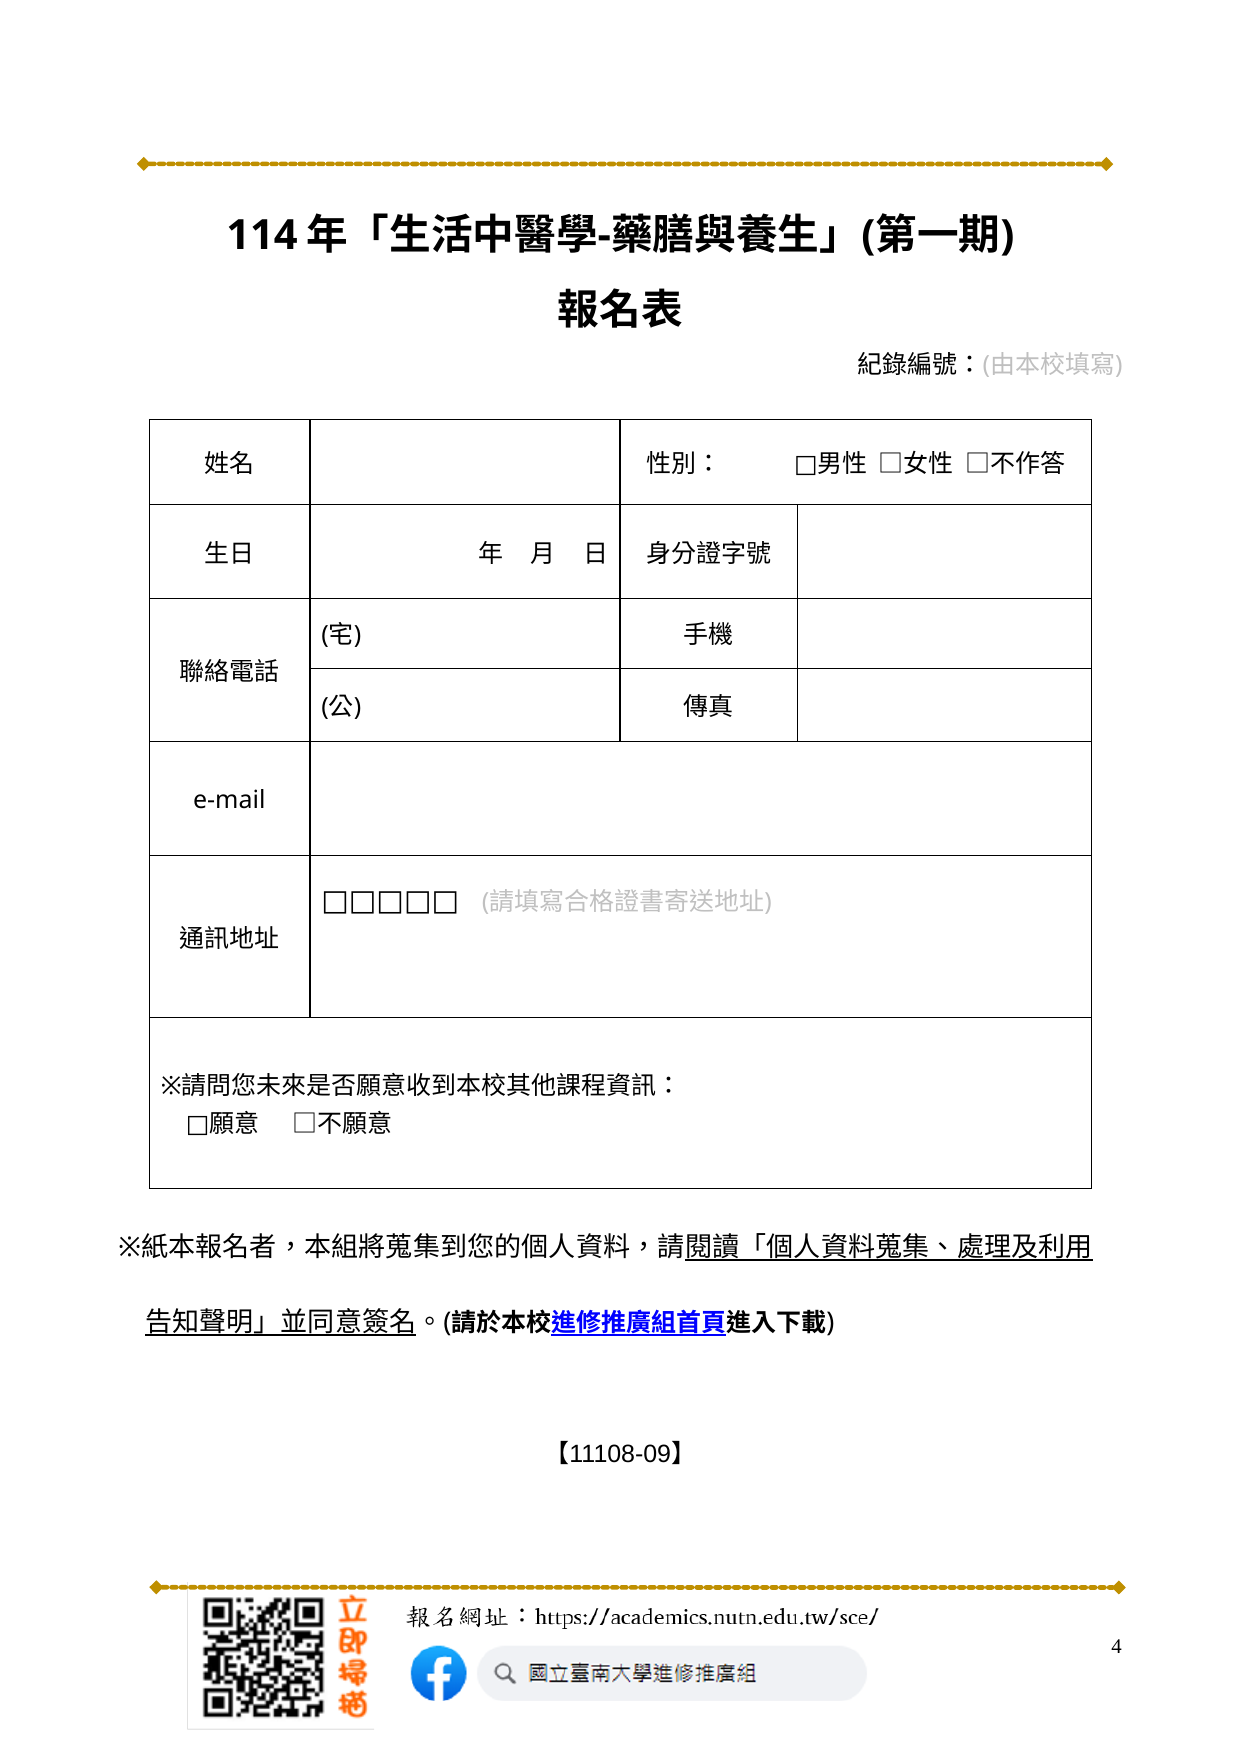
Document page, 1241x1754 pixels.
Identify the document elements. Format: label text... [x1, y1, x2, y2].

table_cell 聯絡電話 [150, 599, 309, 741]
text 紀錄編號：(由本校填寫) [118, 344, 1122, 381]
table_cell 生日 [150, 505, 309, 598]
table_cell [798, 599, 1091, 667]
table_cell [798, 669, 1091, 741]
table_cell [798, 505, 1091, 598]
table_cell 身分證字號 [621, 505, 797, 598]
table_cell □□□□□ (請填寫合格證書寄送地址) [311, 856, 1091, 1017]
text 報名表 [118, 269, 1122, 344]
picture [187, 1589, 375, 1731]
table_cell ※請問您未來是否願意收到本校其他課程資訊： □願意 □不願意 [150, 1018, 1091, 1188]
table_cell 年 月 日 [311, 505, 619, 598]
table_header 性別： □男性 □女性 □不作答 [621, 420, 1091, 504]
table_cell [311, 742, 1091, 855]
text 114年「生活中醫學-藥膳與養生」(第一期) [118, 194, 1122, 269]
text 【11108-09】 [118, 1432, 1122, 1470]
table_cell 傳真 [621, 669, 797, 741]
picture [187, 1582, 375, 1586]
table_cell 手機 [621, 599, 797, 667]
table_cell (公) [311, 669, 619, 741]
table_header [311, 420, 619, 504]
table_header 姓名 [150, 420, 309, 504]
table_cell (宅) [311, 599, 619, 667]
table_cell 通訊地址 [150, 856, 309, 1017]
table_cell e-mail [150, 742, 309, 855]
picture [389, 1591, 899, 1709]
text ※紙本報名者，本組將蒐集到您的個人資料，請閱讀「個人資料蒐集、處理及利用告知聲明」並同意簽名。(請於本校進修推廣組首頁進入下載) [118, 1207, 1093, 1357]
